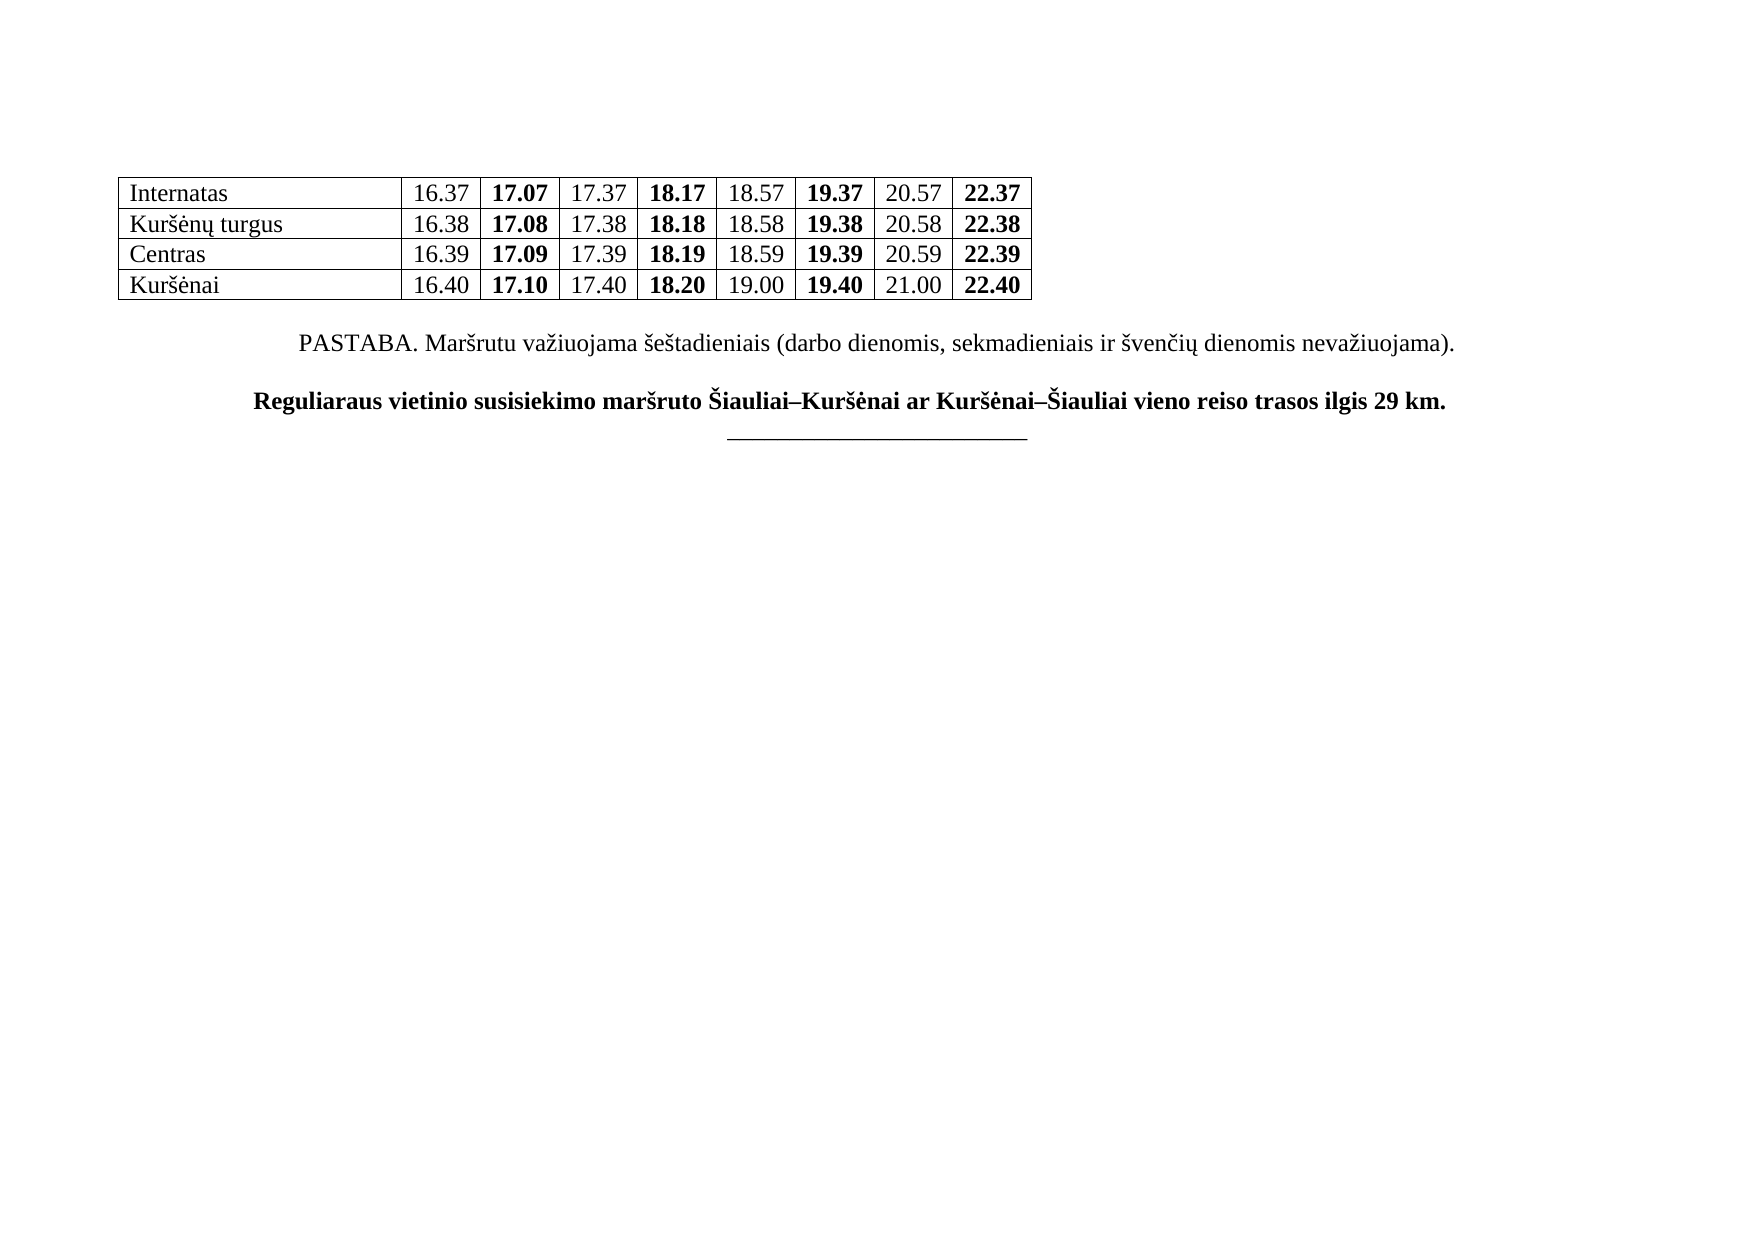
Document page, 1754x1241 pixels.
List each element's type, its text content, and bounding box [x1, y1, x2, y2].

table_cell 16.40 [402, 270, 480, 298]
table_cell Kuršėnai [119, 270, 401, 298]
table_cell 18.18 [638, 209, 716, 238]
table_cell 17.38 [560, 209, 637, 238]
table_cell 17.10 [481, 270, 559, 298]
table_cell 22.39 [953, 239, 1031, 269]
table_cell 17.08 [481, 209, 559, 238]
table_cell Centras [119, 239, 401, 269]
table_cell 17.07 [481, 178, 559, 208]
table_cell 17.37 [560, 178, 637, 208]
table_cell 17.09 [481, 239, 559, 269]
table_cell 22.38 [953, 209, 1031, 238]
table_cell 19.39 [796, 239, 874, 269]
table_cell 18.57 [717, 178, 795, 208]
table_cell 19.38 [796, 209, 874, 238]
table_cell 17.39 [560, 239, 637, 269]
table_cell 20.59 [875, 239, 952, 269]
table_cell 19.37 [796, 178, 874, 208]
table_cell 19.40 [796, 270, 874, 298]
table_cell 16.37 [402, 178, 480, 208]
text PASTABA. Maršrutu važiuojama šeštadieniais (darbo dienomis, sekmadieniais ir švenčių dienomis nevažiuojama). [118, 328, 1636, 357]
text ________________________ [118, 414, 1636, 443]
table_cell 22.37 [953, 178, 1031, 208]
table_cell 18.59 [717, 239, 795, 269]
table_cell 20.57 [875, 178, 952, 208]
text Reguliaraus vietinio susisiekimo maršruto Šiauliai–Kuršėnai ar Kuršėnai–Šiauliai vieno reiso trasos ilgis 29 km. [118, 386, 1636, 414]
table_cell 16.39 [402, 239, 480, 269]
table_cell 22.40 [953, 270, 1031, 298]
table_cell 18.20 [638, 270, 716, 298]
table_cell 21.00 [875, 270, 952, 298]
table_cell Internatas [119, 178, 401, 208]
table_cell 19.00 [717, 270, 795, 298]
table_cell 20.58 [875, 209, 952, 238]
table_cell Kuršėnų turgus [119, 209, 401, 238]
table_cell 17.40 [560, 270, 637, 298]
table_cell 16.38 [402, 209, 480, 238]
table_cell 18.17 [638, 178, 716, 208]
table_cell 18.58 [717, 209, 795, 238]
table_cell 18.19 [638, 239, 716, 269]
